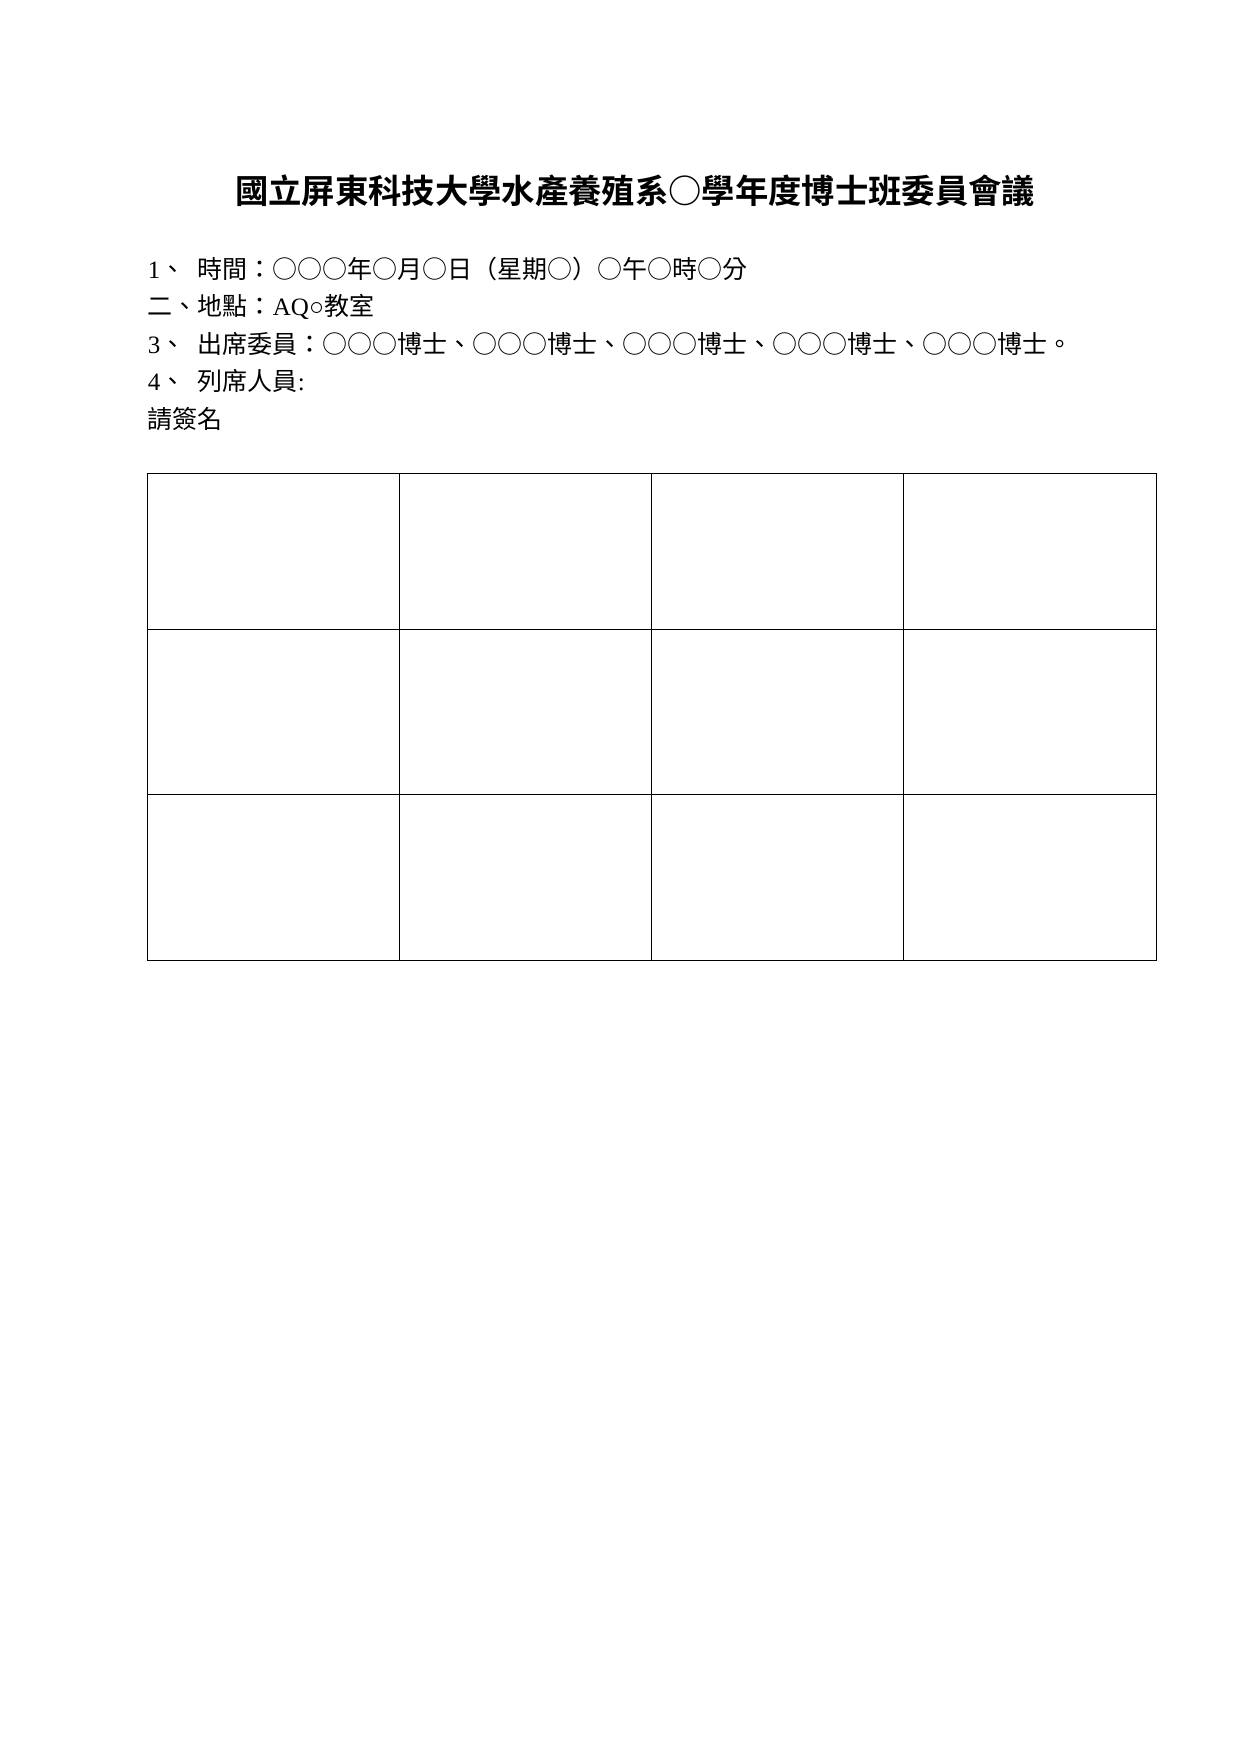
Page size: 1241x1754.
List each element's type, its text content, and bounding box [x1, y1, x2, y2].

table_cell [904, 630, 1156, 794]
table_cell [652, 630, 903, 794]
table_cell [400, 795, 651, 959]
list 列席人員: [148, 361, 1122, 398]
table_cell [400, 630, 651, 794]
text 國立屏東科技大學水產養殖系○學年度博士班委員會議 [148, 173, 1122, 211]
list 時間：○○○年○月○日（星期○）○午○時○分 [148, 248, 1122, 286]
table_header [148, 474, 399, 629]
text 二、地點：AQ○教室 [148, 286, 1122, 323]
table_cell [148, 630, 399, 794]
table_cell [148, 795, 399, 959]
table_header [652, 474, 903, 629]
table_header [904, 474, 1156, 629]
text 請簽名 [148, 398, 1122, 436]
list 出席委員：○○○博士、○○○博士、○○○博士、○○○博士、○○○博士。 [148, 323, 1122, 361]
table_cell [904, 795, 1156, 959]
table_header [400, 474, 651, 629]
table_cell [652, 795, 903, 959]
